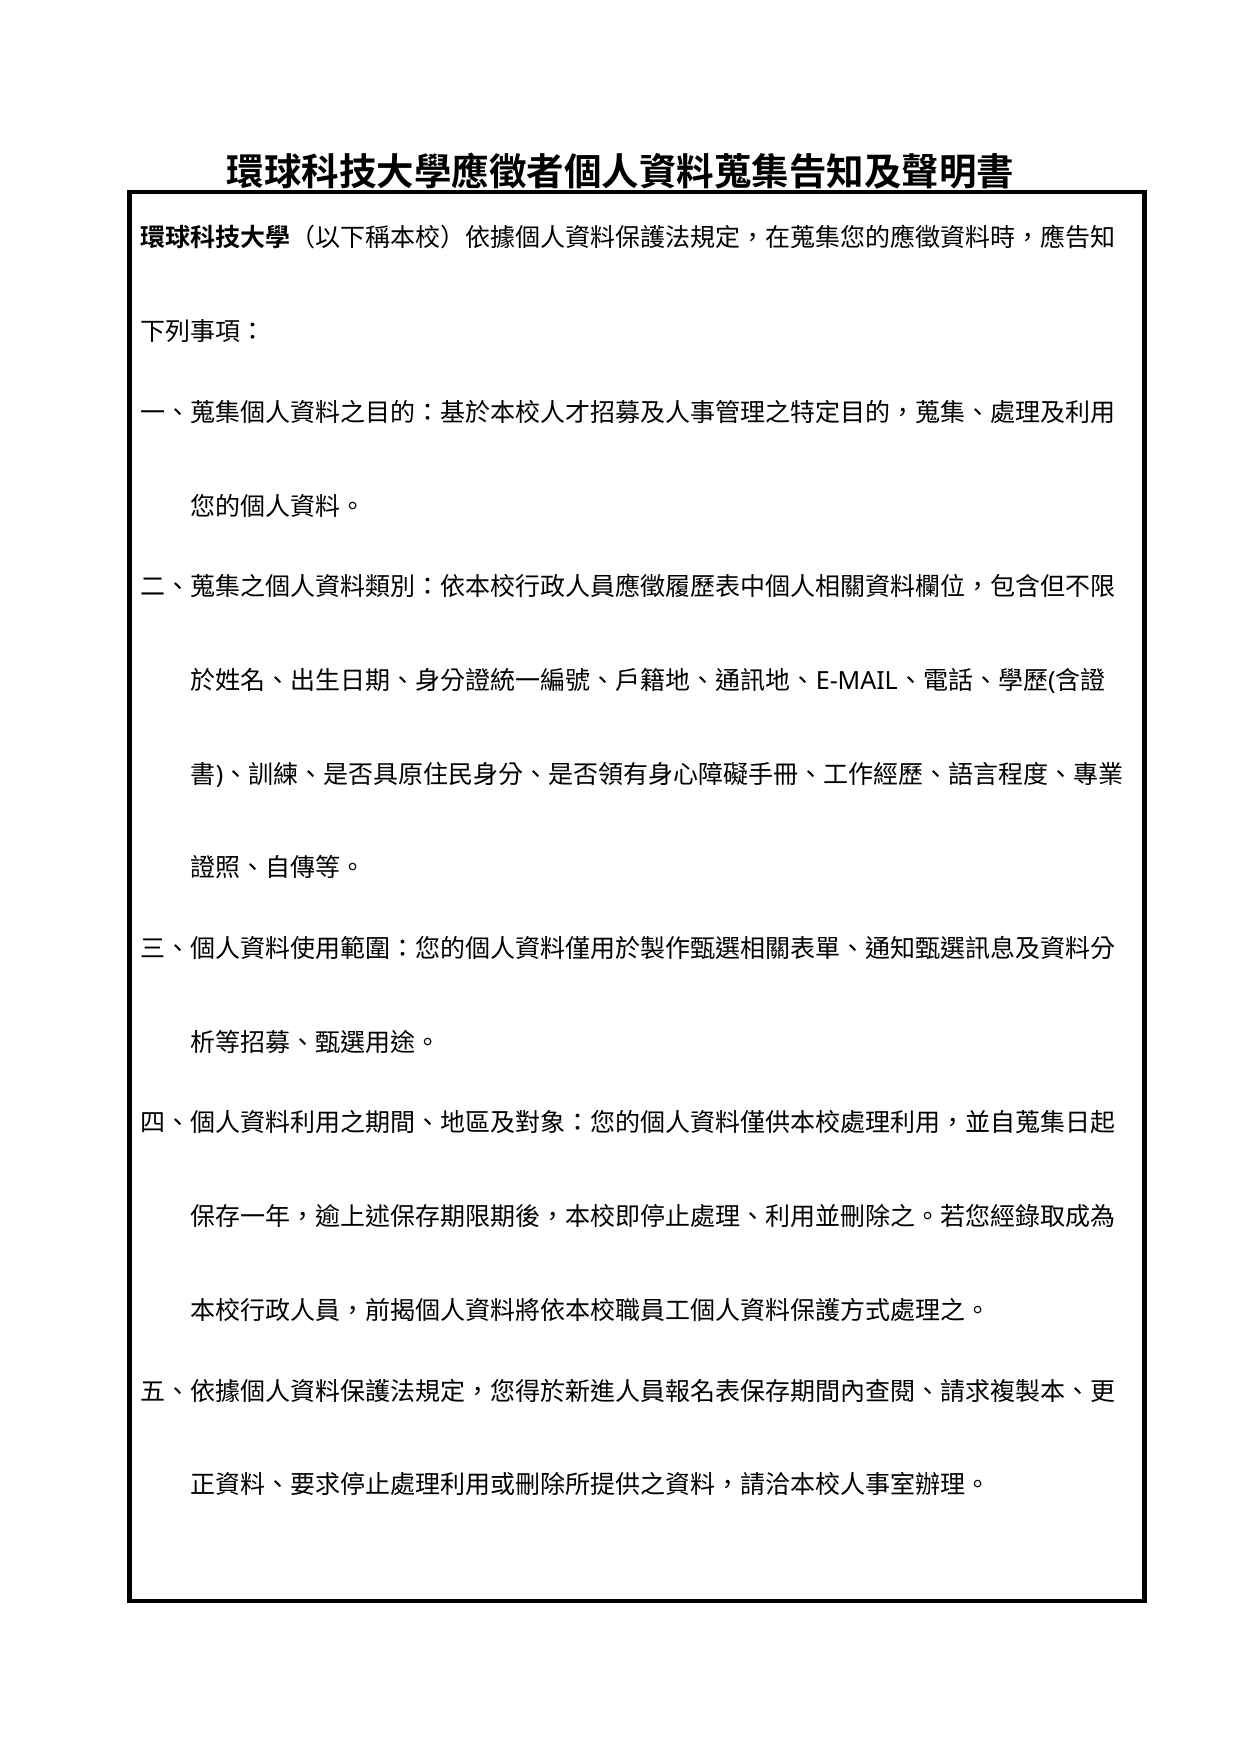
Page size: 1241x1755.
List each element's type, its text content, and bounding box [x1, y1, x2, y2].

table_header 環球科技大學（以下稱本校）依據個人資料保護法規定，在蒐集您的應徵資料時，應告知下列事項： 一、蒐集個人資料之目的：基於本校人才招募及人事管理之特定目的，蒐集、處理及利用您的個人資料。 二、蒐集之個人資料類別：依本校行政人員應徵履歷表中個人相關資料欄位，包含但不限於姓名、出生日期、身分證統一編號、戶籍地、通訊地、E-MAIL、電話、學歷(含證書)、訓練、是否具原住民身分、是否領有身心障礙手冊、工作經歷、語言程度、專業證照、自傳等。 三、個人資料使用範圍：您的個人資料僅用於製作甄選相關表單、通知甄選訊息及資料分析等招募、甄選用途。 四、個人資料利用之期間、地區及對象：您的個人資料僅供本校處理利用，並自蒐集日起保存一年，逾上述保存期限期後，本校即停止處理、利用並刪除之。若您經錄取成為本校行政人員，前揭個人資料將依本校職員工個人資料保護方式處理之。 五、依據個人資料保護法規定，您得於新進人員報名表保存期間內查閱、請求複製本、更正資料、要求停止處理利用或刪除所提供之資料，請洽本校人事室辦理。 [132, 194, 1142, 1598]
text 環球科技大學應徵者個人資料蒐集告知及聲明書 [118, 127, 1122, 189]
